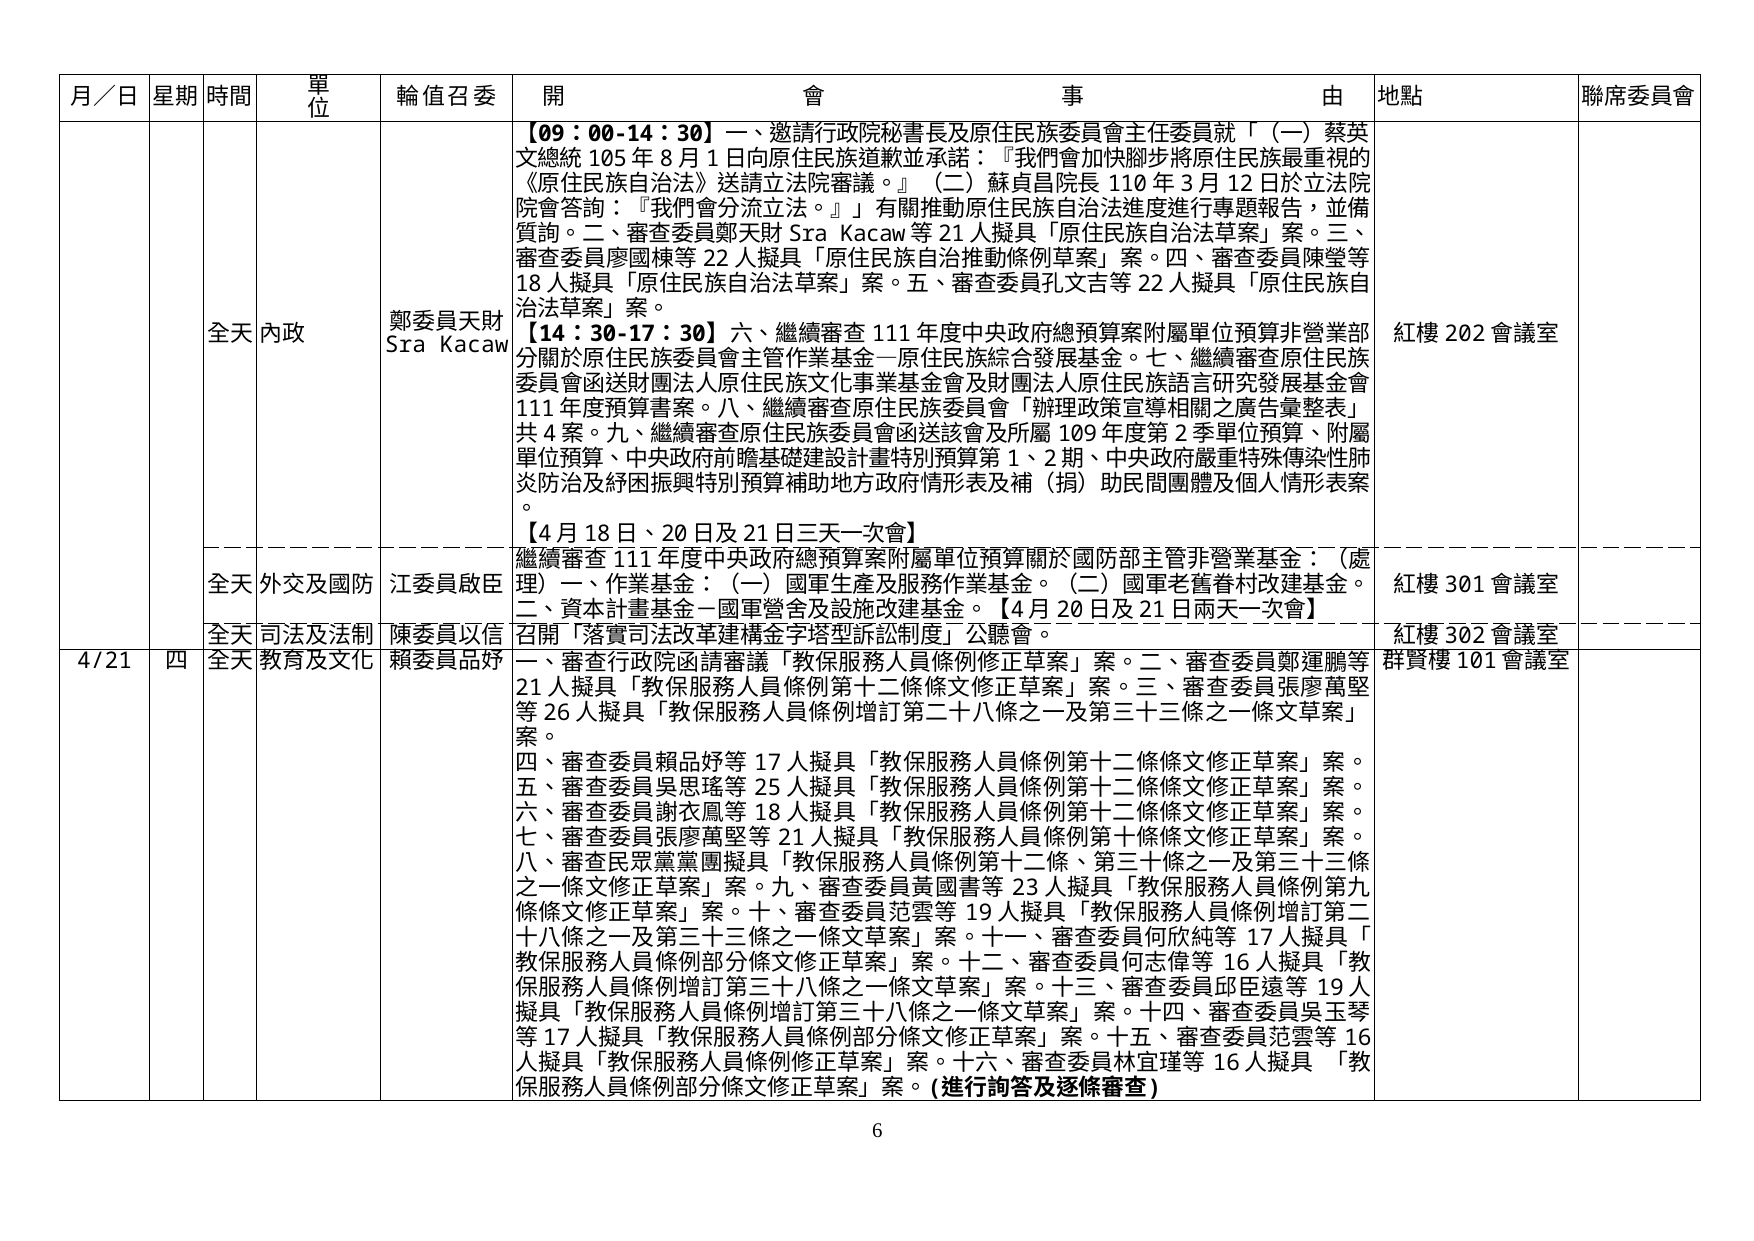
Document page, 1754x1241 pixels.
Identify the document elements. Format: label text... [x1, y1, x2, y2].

table_cell 召開「落實司法改革建構金字塔型訴訟制度」公聽會。 [513, 623, 1374, 649]
table_cell [1579, 122, 1700, 547]
table_header 星期 [150, 75, 203, 121]
table_cell 一、審查行政院函請審議「教保服務人員條例修正草案」案。二、審查委員鄭運鵬等21人擬具「教保服務人員條例第十二條條文修正草案」案。三、審查委員張廖萬堅等26人擬具「教保服務人員條例增訂第二十八條之一及第三十三條之一條文草案」案。 四、審查委員賴品妤等17人擬具「教保服務人員條例第十二條條文修正草案」案。五、審查委員吳思瑤等25人擬具「教保服務人員條例第十二條條文修正草案」案。六、審查委員謝衣鳯等18人擬具「教保服務人員條例第十二條條文修正草案」案。七、審查委員張廖萬堅等21人擬具「教保服務人員條例第十條條文修正草案」案。八、審查民眾黨黨團擬具「教保服務人員條例第十二條、第三十條之一及第三十三條之一條文修正草案」案。九、審查委員黃國書等23人擬具「教保服務人員條例第九條條文修正草案」案。十、審查委員范雲等19人擬具「教保服務人員條例增訂第二十八條之一及第三十三條之一條文草案」案。十一、審查委員何欣純等17人擬具「教保服務人員條例部分條文修正草案」案。十二、審查委員何志偉等16人擬具「教保服務人員條例增訂第三十八條之一條文草案」案。十三、審查委員邱臣遠等19人擬具「教保服務人員條例增訂第三十八條之一條文草案」案。十四、審查委員吳玉琴等17人擬具「教保服務人員條例部分條文修正草案」案。十五、審查委員范雲等16人擬具「教保服務人員條例修正草案」案。十六、審查委員林宜瑾等16人擬具 「教保服務人員條例部分條文修正草案」案。(進行詢答及逐條審查) [513, 650, 1374, 1100]
table_cell 教育及文化 [257, 650, 380, 1100]
table_cell 【09：00-14：30】一、邀請行政院秘書長及原住民族委員會主任委員就「（一）蔡英文總統105年8月1日向原住民族道歉並承諾：『我們會加快腳步將原住民族最重視的《原住民族自治法》送請立法院審議。』（二）蘇貞昌院長110年3月12日於立法院院會答詢：『我們會分流立法。』」有關推動原住民族自治法進度進行專題報告，並備質詢。二、審查委員鄭天財Sra Kacaw等21人擬具「原住民族自治法草案」案。三、審查委員廖國棟等22人擬具「原住民族自治推動條例草案」案。四、審查委員陳瑩等18人擬具「原住民族自治法草案」案。五、審查委員孔文吉等22人擬具「原住民族自治法草案」案。 【14：30-17：30】六、繼續審查111年度中央政府總預算案附屬單位預算非營業部分關於原住民族委員會主管作業基金—原住民族綜合發展基金。七、繼續審查原住民族委員會函送財團法人原住民族文化事業基金會及財團法人原住民族語言研究發展基金會111年度預算書案。八、繼續審查原住民族委員會「辦理政策宣導相關之廣告彙整表」共4案。九、繼續審查原住民族委員會函送該會及所屬109年度第2季單位預算、附屬單位預算、中央政府前瞻基礎建設計畫特別預算第1、2期、中央政府嚴重特殊傳染性肺炎防治及紓困振興特別預算補助地方政府情形表及補（捐）助民間團體及個人情形表案。 【4月18日、20日及21日三天一次會】 [513, 122, 1374, 547]
table_cell 群賢樓101會議室 [1375, 650, 1578, 1100]
table_cell 全天 [204, 650, 256, 1100]
table_header 時間 [204, 75, 256, 121]
table_header 開會事由 [513, 75, 1374, 121]
table_cell 紅樓301會議室 [1375, 547, 1578, 623]
table_cell 紅樓302會議室 [1375, 623, 1578, 649]
table_cell 四 [150, 650, 203, 1100]
table_cell [1579, 650, 1700, 1100]
table_cell 全天 [204, 547, 256, 623]
table_cell 外交及國防 [257, 547, 380, 623]
table_cell 陳委員以信 [381, 623, 512, 649]
table_cell [60, 122, 149, 649]
table_header 聯席委員會 [1579, 75, 1700, 121]
table_cell 紅樓202會議室 [1375, 122, 1578, 547]
table_header 月／日 [60, 75, 149, 121]
table_cell 江委員啟臣 [381, 547, 512, 623]
table_cell [1579, 547, 1700, 623]
table_cell 司法及法制 [257, 623, 380, 649]
table_cell [1579, 623, 1700, 649]
table_header 輪值召委 [381, 75, 512, 121]
table_cell [150, 122, 203, 649]
table_header 地點 [1375, 75, 1578, 121]
table_cell 繼續審查111年度中央政府總預算案附屬單位預算關於國防部主管非營業基金：（處理）一、作業基金：（一）國軍生產及服務作業基金。（二）國軍老舊眷村改建基金。二、資本計畫基金－國軍營舍及設施改建基金。【4月20日及21日兩天一次會】 [513, 547, 1374, 623]
table_cell 全天 [204, 122, 256, 547]
table_cell 4/21 [60, 650, 149, 1100]
table_cell 賴委員品妤 [381, 650, 512, 1100]
table_cell 鄭委員天財 Sra Kacaw [381, 122, 512, 547]
table_cell 內政 [257, 122, 380, 547]
table_header 單 位 [257, 75, 380, 121]
table_cell 全天 [204, 623, 256, 649]
